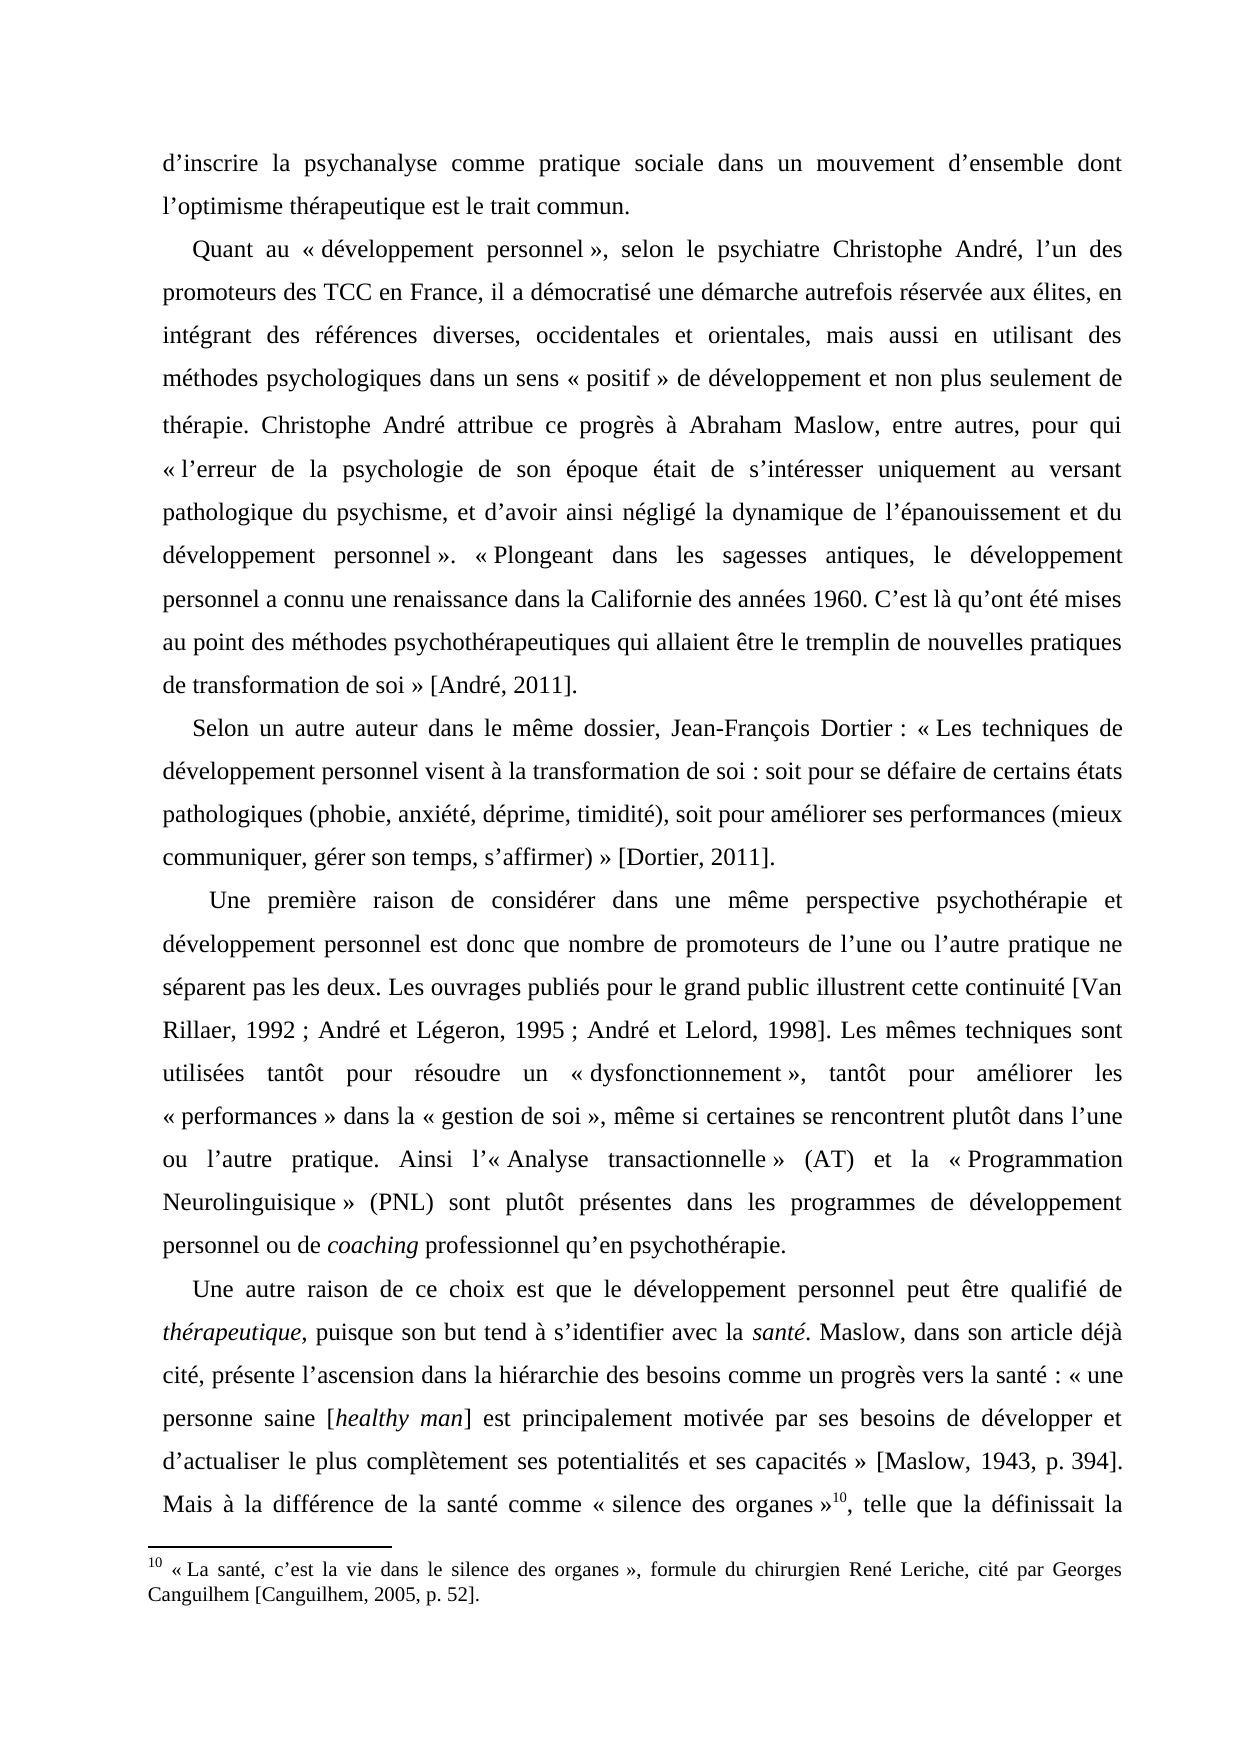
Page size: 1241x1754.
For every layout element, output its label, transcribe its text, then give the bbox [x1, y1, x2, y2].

text Une autre raison de ce choix est que le développement personnel peut être qualifié de thérapeutique, puisque son but tend à s’identifier avec la santé. Maslow, dans son article déjà cité, présente l’ascension dans la hiérarchie des besoins comme un progrès vers la santé : « une personne saine [healthy man] est principalement motivée par ses besoins de développer et d’actualiser le plus complètement ses potentialités et ses capacités » [Maslow, 1943, p. 394]. Mais à la différence de la santé comme « silence des organes », telle que la définissait la [162, 1274, 1123, 1518]
text Une première raison de considérer dans une même perspective psychothérapie et développement personnel est donc que nombre de promoteurs de l’une ou l’autre pratique ne séparent pas les deux. Les ouvrages publiés pour le grand public illustrent cette continuité [Van Rillaer, 1992 ; André et Légeron, 1995 ; André et Lelord, 1998]. Les mêmes techniques sont utilisées tantôt pour résoudre un « dysfonctionnement », tantôt pour améliorer les « performances » dans la « gestion de soi », même si certaines se rencontrent plutôt dans l’une ou l’autre pratique. Ainsi l’« Analyse transactionnelle » (AT) et la « Programmation Neurolinguisique » (PNL) sont plutôt présentes dans les programmes de développement personnel ou de coaching professionnel qu’en psychothérapie. [162, 886, 1123, 1259]
text Selon un autre auteur dans le même dossier, Jean-François Dortier : « Les techniques de développement personnel visent à la transformation de soi : soit pour se défaire de certains états pathologiques (phobie, anxiété, déprime, timidité), soit pour améliorer ses performances (mieux communiquer, gérer son temps, s’affirmer) » [Dortier, 2011]. [162, 713, 1123, 871]
text d’inscrire la psychanalyse comme pratique sociale dans un mouvement d’ensemble dont l’optimisme thérapeutique est le trait commun. [162, 148, 1123, 219]
text « La santé, c’est la vie dans le silence des organes », formule du chirurgien René Leriche, cité par Georges Canguilhem [Canguilhem, 2005, p. 52]. [148, 1553, 1123, 1606]
text Quant au « développement personnel », selon le psychiatre Christophe André, l’un des promoteurs des TCC en France, il a démocratisé une démarche autrefois réservée aux élites, en intégrant des références diverses, occidentales et orientales, mais aussi en utilisant des méthodes psychologiques dans un sens « positif » de développement et non plus seulement de thérapie. Christophe André attribue ce progrès à Abraham Maslow, entre autres, pour qui « l’erreur de la psychologie de son époque était de s’intéresser uniquement au versant pathologique du psychisme, et d’avoir ainsi négligé la dynamique de l’épanouissement et du développement personnel ». « Plongeant dans les sagesses antiques, le développement personnel a connu une renaissance dans la Californie des années 1960. C’est là qu’ont été mises au point des méthodes psychothérapeutiques qui allaient être le tremplin de nouvelles pratiques de transformation de soi » [André, 2011]. [162, 234, 1123, 699]
